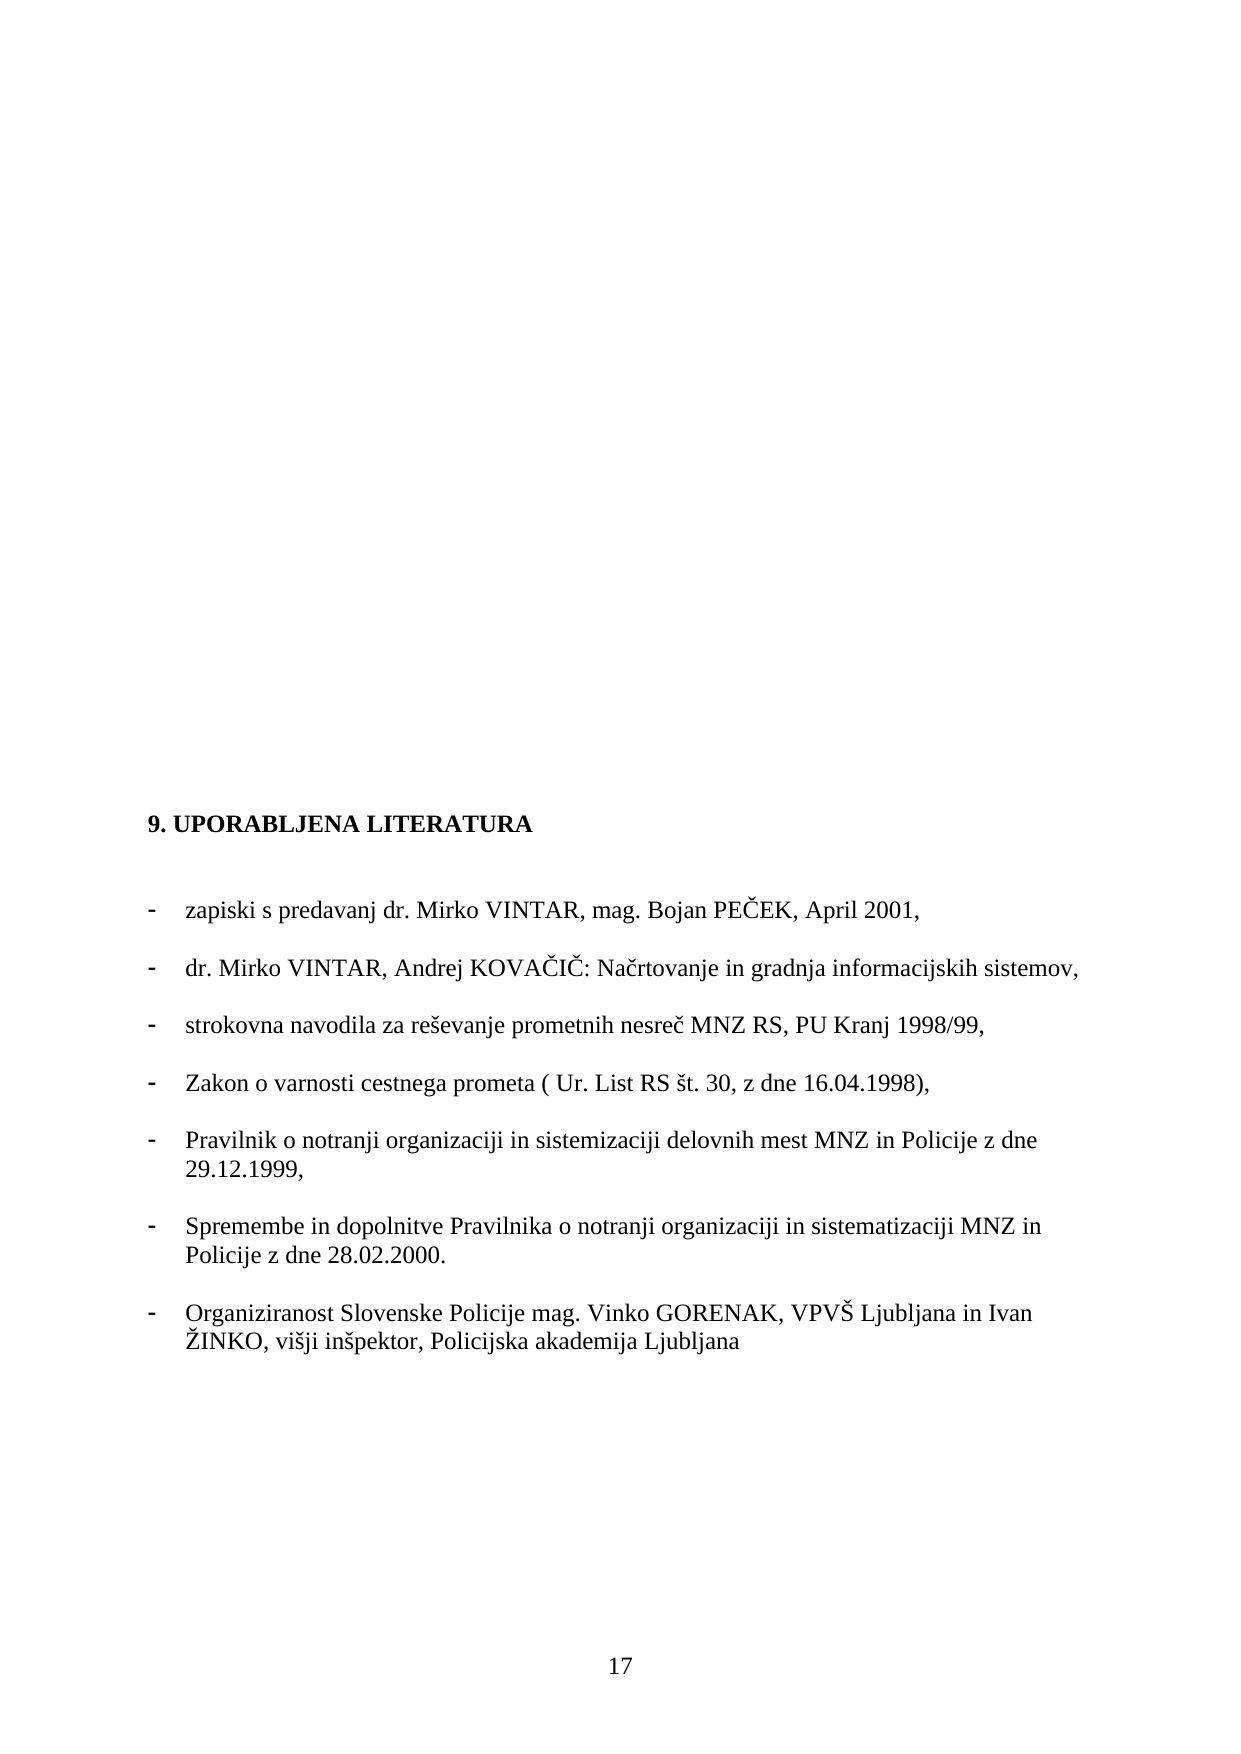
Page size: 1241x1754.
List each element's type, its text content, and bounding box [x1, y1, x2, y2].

list strokovna navodila za reševanje prometnih nesreč MNZ RS, PU Kranj 1998/99, [148, 1010, 1093, 1039]
subtitle 9. UPORABLJENA LITERATURA [148, 809, 1093, 838]
list dr. Mirko VINTAR, Andrej KOVAČIČ: Načrtovanje in gradnja informacijskih sistemov, [148, 953, 1093, 981]
list Pravilnik o notranji organizaciji in sistemizaciji delovnih mest MNZ in Policije z dne 29.12.1999, [148, 1125, 1093, 1183]
list Zakon o varnosti cestnega prometa ( Ur. List RS št. 30, z dne 16.04.1998), [148, 1068, 1093, 1096]
list zapiski s predavanj dr. Mirko VINTAR, mag. Bojan PEČEK, April 2001, [148, 895, 1093, 924]
list Spremembe in dopolnitve Pravilnika o notranji organizaciji in sistematizaciji MNZ in Policije z dne 28.02.2000. [148, 1211, 1093, 1269]
list Organiziranost Slovenske Policije mag. Vinko GORENAK, VPVŠ Ljubljana in Ivan ŽINKO, višji inšpektor, Policijska akademija Ljubljana [148, 1298, 1093, 1355]
